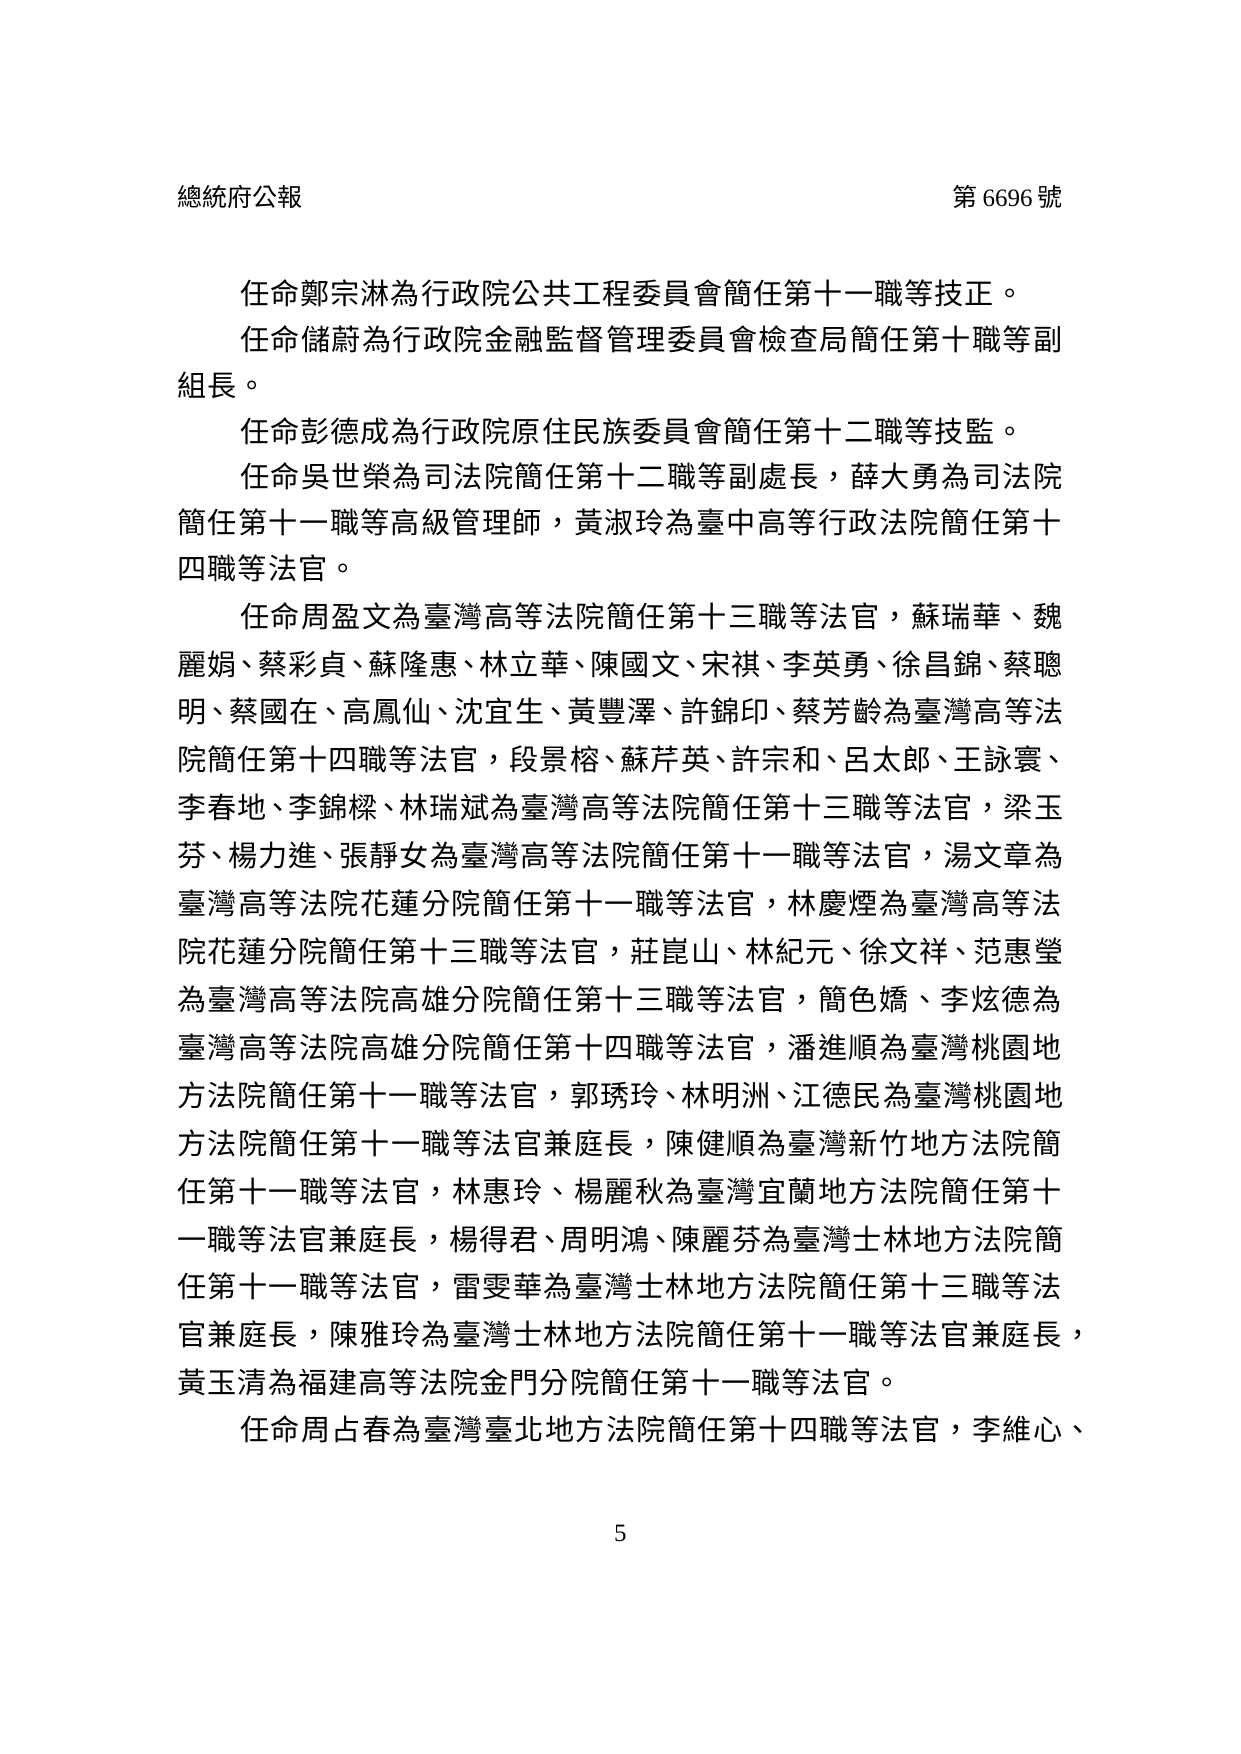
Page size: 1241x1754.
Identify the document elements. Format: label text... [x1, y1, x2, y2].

text 任命儲蔚為行政院金融監督管理委員會檢查局簡任第十職等副組長。 [177, 314, 1063, 405]
text 任命彭德成為行政院原住民族委員會簡任第十二職等技監。 [177, 405, 1063, 451]
text 任命周盈文為臺灣高等法院簡任第十三職等法官，蘇瑞華、魏麗娟、蔡彩貞、蘇隆惠、林立華、陳國文、宋祺、李英勇、徐昌錦、蔡聰明、蔡國在、高鳳仙、沈宜生、黃豐澤、許錦印、蔡芳齡為臺灣高等法院簡任第十四職等法官，段景榕、蘇芹英、許宗和、呂太郎、王詠寰、李春地、李錦樑、林瑞斌為臺灣高等法院簡任第十三職等法官，梁玉芬、楊力進、張靜女為臺灣高等法院簡任第十一職等法官，湯文章為臺灣高等法院花蓮分院簡任第十一職等法官，林慶煙為臺灣高等法院花蓮分院簡任第十三職等法官，莊崑山、林紀元、徐文祥、范惠瑩為臺灣高等法院高雄分院簡任第十三職等法官，簡色嬌、李炫德為臺灣高等法院高雄分院簡任第十四職等法官，潘進順為臺灣桃園地方法院簡任第十一職等法官，郭琇玲、林明洲、江德民為臺灣桃園地方法院簡任第十一職等法官兼庭長，陳健順為臺灣新竹地方法院簡任第十一職等法官，林惠玲、楊麗秋為臺灣宜蘭地方法院簡任第十一職等法官兼庭長，楊得君、周明鴻、陳麗芬為臺灣士林地方法院簡任第十一職等法官，雷雯華為臺灣士林地方法院簡任第十三職等法官兼庭長，陳雅玲為臺灣士林地方法院簡任第十一職等法官兼庭長，黃玉清為福建高等法院金門分院簡任第十一職等法官。 [177, 589, 1063, 1403]
text 任命周占春為臺灣臺北地方法院簡任第十四職等法官，李維心、劉方慈、林恆吉、邱琦、吳燁山、呂淑玲、洪遠亮、梁耀鑌、張明輝為臺灣臺北地方法院簡任第十一職等法官，林麗玲為臺灣臺北地方法院簡任第十一職等法官兼庭長，黃茂宏為臺灣嘉義地方法院簡任第十一職等法官，楊清益、張俊文為臺灣高雄少年法院簡任第十一職等法官。 [177, 1403, 1063, 1449]
text 任命吳世榮為司法院簡任第十二職等副處長，薛大勇為司法院簡任第十一職等高級管理師，黃淑玲為臺中高等行政法院簡任第十四職等法官。 [177, 451, 1063, 589]
text 任命鄭宗淋為行政院公共工程委員會簡任第十一職等技正。 [177, 266, 1063, 314]
